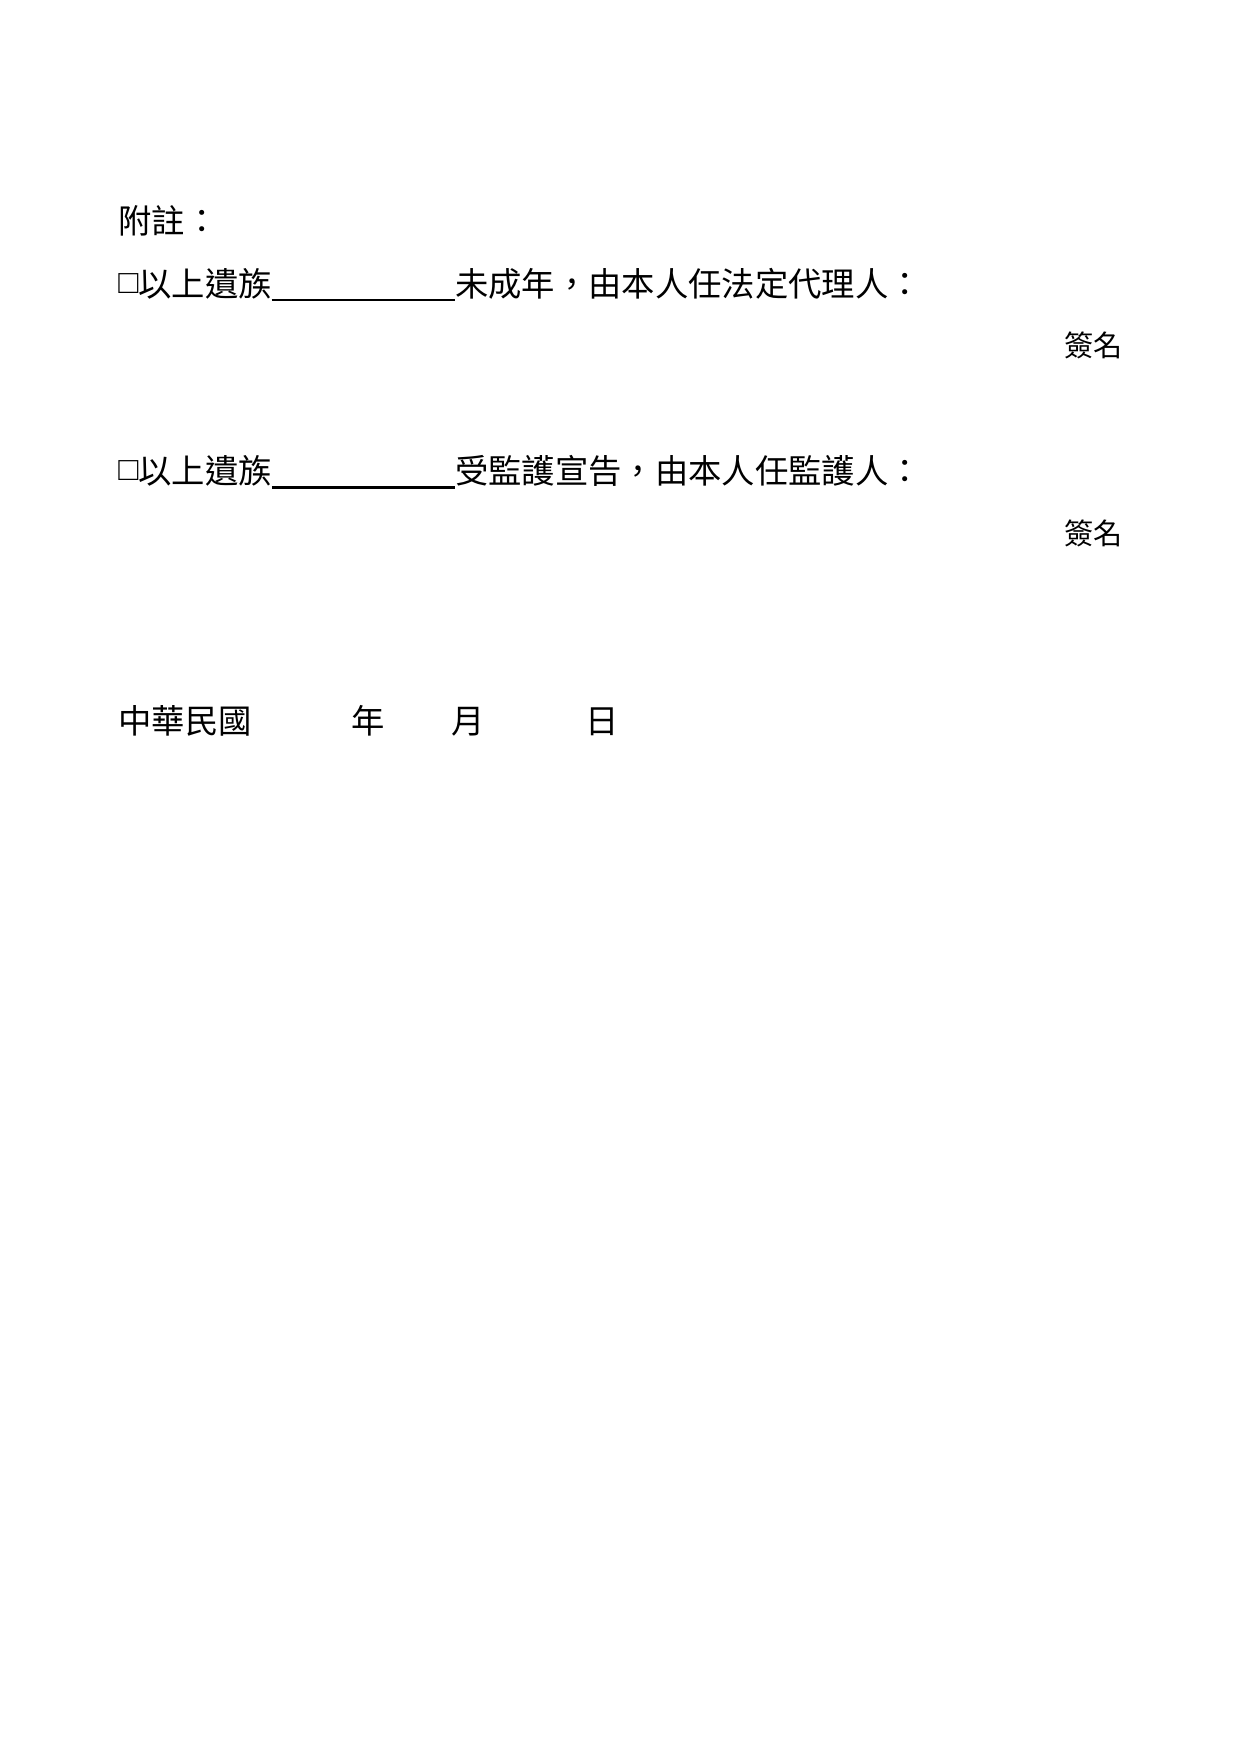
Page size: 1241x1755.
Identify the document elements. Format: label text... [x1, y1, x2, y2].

text 簽名 [118, 302, 1122, 365]
text □以上遺族 未成年，由本人任法定代理人： [118, 240, 1122, 302]
text 中華民國 年 月 日 [118, 677, 1122, 740]
text 簽名 [118, 490, 1122, 552]
text □以上遺族 受監護宣告，由本人任監護人： [118, 427, 1122, 490]
text 附註： [118, 177, 1122, 240]
